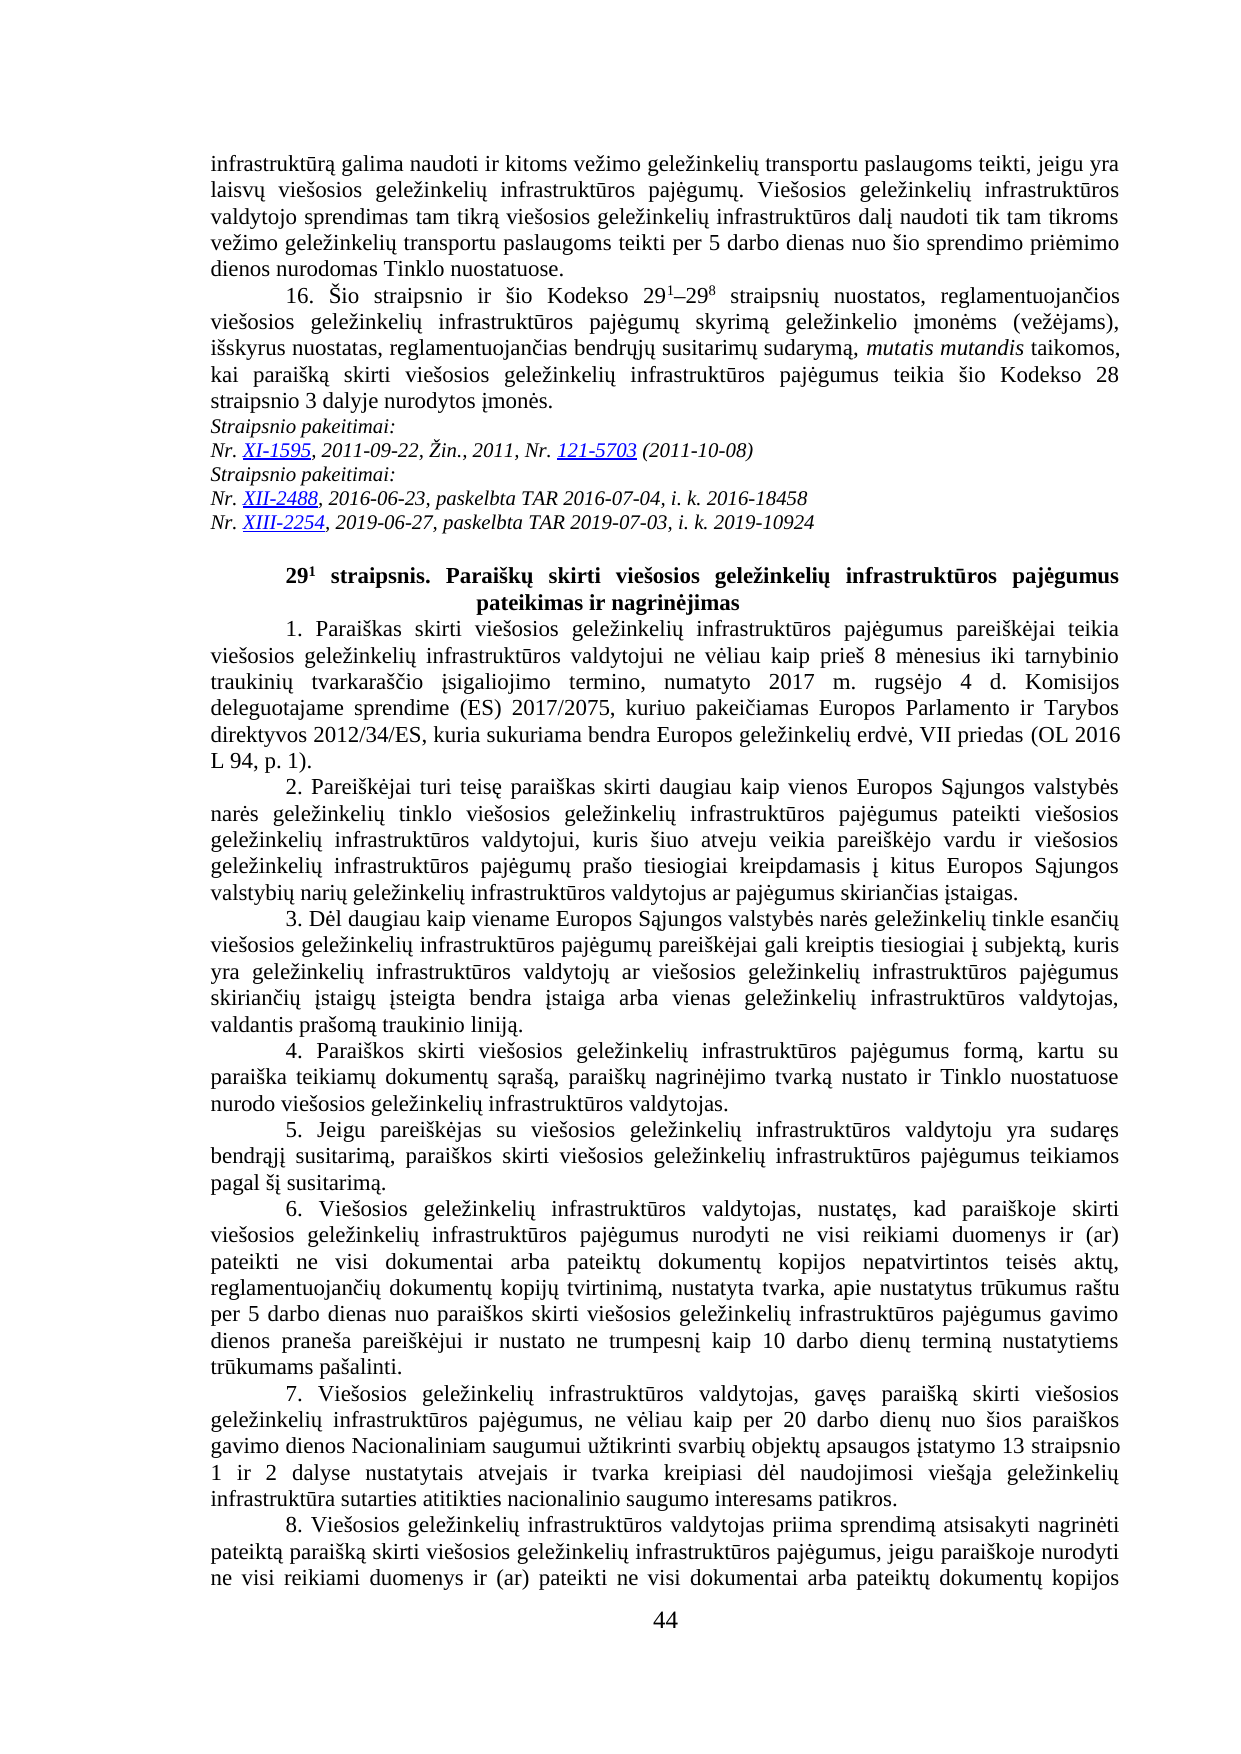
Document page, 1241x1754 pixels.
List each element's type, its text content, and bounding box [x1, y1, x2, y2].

text 3. Dėl daugiau kaip viename Europos Sąjungos valstybės narės geležinkelių tinkle esančių viešosios geležinkelių infrastruktūros pajėgumų pareiškėjai gali kreiptis tiesiogiai į subjektą, kuris yra geležinkelių infrastruktūros valdytojų ar viešosios geležinkelių infrastruktūros pajėgumus skiriančių įstaigų įsteigta bendra įstaiga arba vienas geležinkelių infrastruktūros valdytojas, valdantis prašomą traukinio liniją. [210, 905, 1120, 1037]
text 5. Jeigu pareiškėjas su viešosios geležinkelių infrastruktūros valdytoju yra sudaręs bendrąjį susitarimą, paraiškos skirti viešosios geležinkelių infrastruktūros pajėgumus teikiamos pagal šį susitarimą. [210, 1116, 1120, 1195]
text 16. Šio straipsnio ir šio Kodekso 291–298 straipsnių nuostatos, reglamentuojančios viešosios geležinkelių infrastruktūros pajėgumų skyrimą geležinkelio įmonėms (vežėjams), išskyrus nuostatas, reglamentuojančias bendrųjų susitarimų sudarymą, mutatis mutandis taikomos, kai paraišką skirti viešosios geležinkelių infrastruktūros pajėgumus teikia šio Kodekso 28 straipsnio 3 dalyje nurodytos įmonės. [210, 282, 1120, 413]
text Nr. XI-1595, 2011-09-22, Žin., 2011, Nr. 121-5703 (2011-10-08) [210, 438, 1120, 462]
text infrastruktūrą galima naudoti ir kitoms vežimo geležinkelių transportu paslaugoms teikti, jeigu yra laisvų viešosios geležinkelių infrastruktūros pajėgumų. Viešosios geležinkelių infrastruktūros valdytojo sprendimas tam tikrą viešosios geležinkelių infrastruktūros dalį naudoti tik tam tikroms vežimo geležinkelių transportu paslaugoms teikti per 5 darbo dienas nuo šio sprendimo priėmimo dienos nurodomas Tinklo nuostatuose. [210, 150, 1120, 282]
text 8. Viešosios geležinkelių infrastruktūros valdytojas priima sprendimą atsisakyti nagrinėti pateiktą paraišką skirti viešosios geležinkelių infrastruktūros pajėgumus, jeigu paraiškoje nurodyti ne visi reikiami duomenys ir (ar) pateikti ne visi dokumentai arba pateiktų dokumentų kopijos [210, 1511, 1120, 1590]
text 291 straipsnis. Paraiškų skirti viešosios geležinkelių infrastruktūros pajėgumus pateikimas ir nagrinėjimas [285, 563, 1120, 615]
text 4. Paraiškos skirti viešosios geležinkelių infrastruktūros pajėgumus formą, kartu su paraiška teikiamų dokumentų sąrašą, paraiškų nagrinėjimo tvarką nustato ir Tinklo nuostatuose nurodo viešosios geležinkelių infrastruktūros valdytojas. [210, 1037, 1120, 1116]
text Straipsnio pakeitimai: [210, 413, 1120, 438]
text 7. Viešosios geležinkelių infrastruktūros valdytojas, gavęs paraišką skirti viešosios geležinkelių infrastruktūros pajėgumus, ne vėliau kaip per 20 darbo dienų nuo šios paraiškos gavimo dienos Nacionaliniam saugumui užtikrinti svarbių objektų apsaugos įstatymo 13 straipsnio 1 ir 2 dalyse nustatytais atvejais ir tvarka kreipiasi dėl naudojimosi viešąja geležinkelių infrastruktūra sutarties atitikties nacionalinio saugumo interesams patikros. [210, 1379, 1120, 1511]
text 2. Pareiškėjai turi teisę paraiškas skirti daugiau kaip vienos Europos Sąjungos valstybės narės geležinkelių tinklo viešosios geležinkelių infrastruktūros pajėgumus pateikti viešosios geležinkelių infrastruktūros valdytojui, kuris šiuo atveju veikia pareiškėjo vardu ir viešosios geležinkelių infrastruktūros pajėgumų prašo tiesiogiai kreipdamasis į kitus Europos Sąjungos valstybių narių geležinkelių infrastruktūros valdytojus ar pajėgumus skiriančias įstaigas. [210, 773, 1120, 905]
text Nr. XII-2488, 2016-06-23, paskelbta TAR 2016-07-04, i. k. 2016-18458 [210, 486, 1120, 510]
text Straipsnio pakeitimai: [210, 462, 1120, 486]
text 6. Viešosios geležinkelių infrastruktūros valdytojas, nustatęs, kad paraiškoje skirti viešosios geležinkelių infrastruktūros pajėgumus nurodyti ne visi reikiami duomenys ir (ar) pateikti ne visi dokumentai arba pateiktų dokumentų kopijos nepatvirtintos teisės aktų, reglamentuojančių dokumentų kopijų tvirtinimą, nustatyta tvarka, apie nustatytus trūkumus raštu per 5 darbo dienas nuo paraiškos skirti viešosios geležinkelių infrastruktūros pajėgumus gavimo dienos praneša pareiškėjui ir nustato ne trumpesnį kaip 10 darbo dienų terminą nustatytiems trūkumams pašalinti. [210, 1195, 1120, 1379]
text 1. Paraiškas skirti viešosios geležinkelių infrastruktūros pajėgumus pareiškėjai teikia viešosios geležinkelių infrastruktūros valdytojui ne vėliau kaip prieš 8 mėnesius iki tarnybinio traukinių tvarkaraščio įsigaliojimo termino, numatyto 2017 m. rugsėjo 4 d. Komisijos deleguotajame sprendime (ES) 2017/2075, kuriuo pakeičiamas Europos Parlamento ir Tarybos direktyvos 2012/34/ES, kuria sukuriama bendra Europos geležinkelių erdvė, VII priedas (OL 2016 L 94, p. 1). [210, 615, 1120, 773]
text Nr. XIII-2254, 2019-06-27, paskelbta TAR 2019-07-03, i. k. 2019-10924 [210, 510, 1120, 534]
